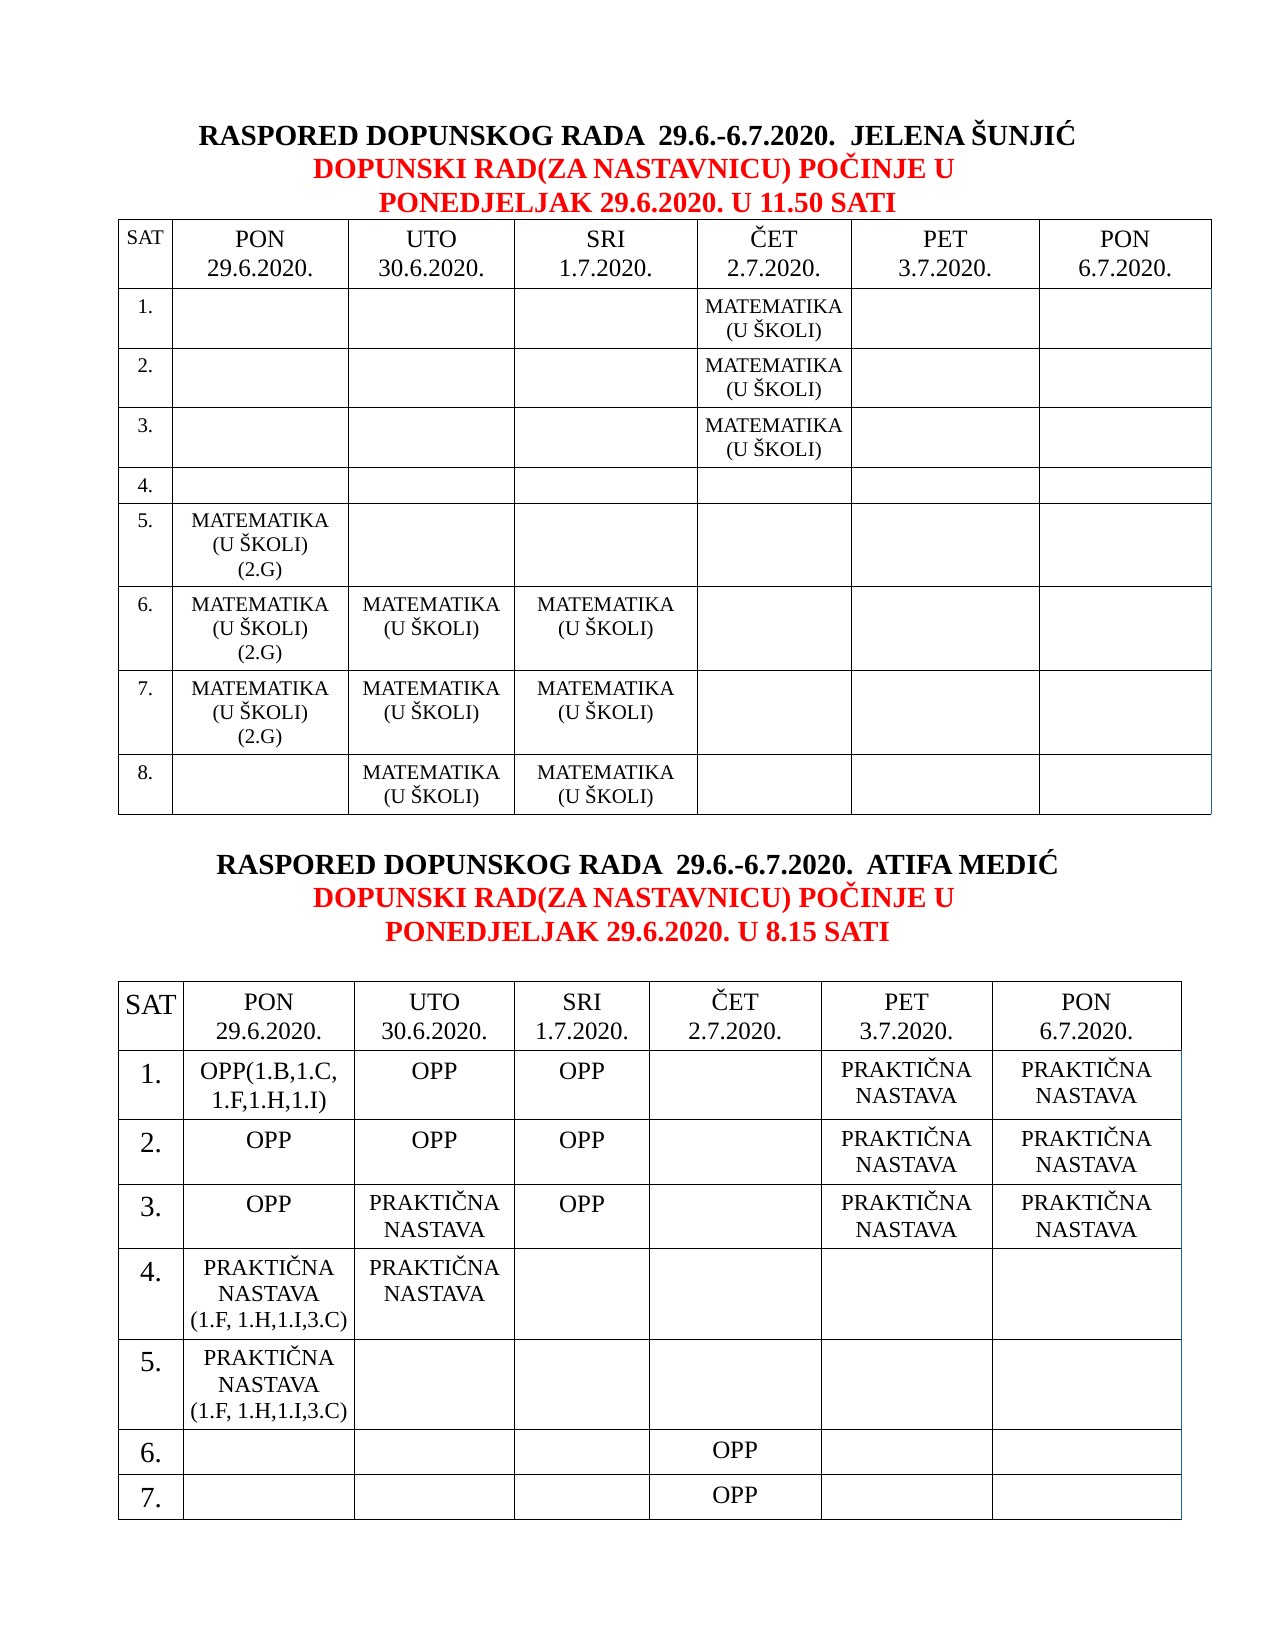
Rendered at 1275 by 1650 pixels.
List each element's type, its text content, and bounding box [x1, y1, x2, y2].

table_cell [515, 408, 697, 467]
table_cell PRAKTIČNA NASTAVA [993, 1185, 1181, 1248]
table_cell [852, 408, 1039, 467]
table_cell [1040, 289, 1211, 347]
table_cell [852, 587, 1039, 670]
table_cell PRAKTIČNA NASTAVA [355, 1249, 514, 1338]
table_cell [515, 468, 697, 502]
table_cell 4. [119, 468, 172, 502]
table_cell [698, 587, 851, 670]
table_cell [698, 504, 851, 586]
table_cell [822, 1475, 992, 1519]
table_cell [515, 1475, 649, 1519]
table_cell 7. [119, 1475, 183, 1519]
table_cell [355, 1340, 514, 1429]
table_cell MATEMATIKA (U ŠKOLI) [515, 671, 697, 754]
table_cell [1040, 671, 1211, 754]
table_cell [1040, 504, 1211, 586]
table_header UTO 30.6.2020. [355, 982, 514, 1050]
table_header UTO 30.6.2020. [349, 220, 514, 288]
table_cell [349, 468, 514, 502]
table_cell [650, 1185, 821, 1248]
table_cell [650, 1340, 821, 1429]
table_cell [515, 349, 697, 407]
table_cell OPP [355, 1051, 514, 1119]
table_cell 8. [119, 755, 172, 813]
table_cell 7. [119, 671, 172, 754]
table_cell [355, 1475, 514, 1519]
table_header SRI 1.7.2020. [515, 220, 697, 288]
table_cell [650, 1249, 821, 1338]
table_header PON 29.6.2020. [184, 982, 354, 1050]
text RASPORED DOPUNSKOG RADA 29.6.-6.7.2020. ATIFA MEDIĆ [118, 847, 1157, 881]
table_cell PRAKTIČNA NASTAVA [822, 1185, 992, 1248]
table_cell [349, 289, 514, 347]
table_header SAT [119, 982, 183, 1050]
table_cell 3. [119, 408, 172, 467]
table_cell PRAKTIČNA NASTAVA [993, 1120, 1181, 1184]
table_cell [852, 504, 1039, 586]
table_header PON 6.7.2020. [993, 982, 1181, 1050]
table_cell PRAKTIČNA NASTAVA [822, 1120, 992, 1184]
table_cell [698, 671, 851, 754]
text RASPORED DOPUNSKOG RADA 29.6.-6.7.2020. JELENA ŠUNJIĆ [118, 118, 1157, 152]
table_cell 5. [119, 504, 172, 586]
table_header ČET 2.7.2020. [698, 220, 851, 288]
table_cell MATEMATIKA (U ŠKOLI) [698, 289, 851, 347]
table_cell [1040, 408, 1211, 467]
table_cell 3. [119, 1185, 183, 1248]
table_cell OPP(1.B,1.C, 1.F,1.H,1.I) [184, 1051, 354, 1119]
table_cell [822, 1340, 992, 1429]
table_cell [515, 1340, 649, 1429]
table_header PON 6.7.2020. [1040, 220, 1211, 288]
table_header SRI 1.7.2020. [515, 982, 649, 1050]
table_cell MATEMATIKA (U ŠKOLI) (2.G) [173, 504, 348, 586]
table_cell [1040, 587, 1211, 670]
table_cell 1. [119, 1051, 183, 1119]
table_cell 5. [119, 1340, 183, 1429]
text DOPUNSKI RAD(ZA NASTAVNICU) POČINJE U [118, 881, 1157, 914]
table_header PET 3.7.2020. [852, 220, 1039, 288]
table_cell [515, 1249, 649, 1338]
table_cell [184, 1475, 354, 1519]
table_cell MATEMATIKA (U ŠKOLI) [349, 587, 514, 670]
table_cell MATEMATIKA (U ŠKOLI) [515, 755, 697, 813]
table_cell [852, 671, 1039, 754]
table_cell MATEMATIKA (U ŠKOLI) (2.G) [173, 587, 348, 670]
table_cell 4. [119, 1249, 183, 1338]
table_cell [993, 1340, 1181, 1429]
table_cell [173, 349, 348, 407]
table_header ČET 2.7.2020. [650, 982, 821, 1050]
table_cell [173, 289, 348, 347]
table_cell 6. [119, 587, 172, 670]
table_cell [349, 408, 514, 467]
table_cell [993, 1430, 1181, 1474]
table_cell OPP [650, 1430, 821, 1474]
table_cell PRAKTIČNA NASTAVA [355, 1185, 514, 1248]
table_cell [1040, 468, 1211, 502]
table_cell PRAKTIČNA NASTAVA (1.F, 1.H,1.I,3.C) [184, 1249, 354, 1338]
table_cell [993, 1475, 1181, 1519]
table_cell [822, 1249, 992, 1338]
table_cell MATEMATIKA (U ŠKOLI) [698, 408, 851, 467]
table_cell 2. [119, 1120, 183, 1184]
table_cell OPP [515, 1185, 649, 1248]
table_cell [698, 468, 851, 502]
table_cell 2. [119, 349, 172, 407]
table_cell MATEMATIKA (U ŠKOLI) [515, 587, 697, 670]
table_cell [1040, 349, 1211, 407]
table_cell [650, 1120, 821, 1184]
table_cell [173, 468, 348, 502]
table_cell MATEMATIKA (U ŠKOLI) (2.G) [173, 671, 348, 754]
table_cell MATEMATIKA (U ŠKOLI) [349, 755, 514, 813]
text PONEDJELJAK 29.6.2020. U 8.15 SATI [118, 914, 1157, 948]
table_cell [698, 755, 851, 813]
table_cell PRAKTIČNA NASTAVA (1.F, 1.H,1.I,3.C) [184, 1340, 354, 1429]
table_cell MATEMATIKA (U ŠKOLI) [698, 349, 851, 407]
text PONEDJELJAK 29.6.2020. U 11.50 SATI [118, 185, 1157, 219]
table_cell OPP [515, 1051, 649, 1119]
table_cell PRAKTIČNA NASTAVA [993, 1051, 1181, 1119]
table_cell 1. [119, 289, 172, 347]
table_header PET 3.7.2020. [822, 982, 992, 1050]
table_cell [650, 1051, 821, 1119]
table_cell PRAKTIČNA NASTAVA [822, 1051, 992, 1119]
table_cell [173, 408, 348, 467]
table_cell [515, 289, 697, 347]
table_cell [852, 289, 1039, 347]
table_cell [515, 1430, 649, 1474]
text DOPUNSKI RAD(ZA NASTAVNICU) POČINJE U [118, 152, 1157, 185]
table_cell [184, 1430, 354, 1474]
table_cell OPP [355, 1120, 514, 1184]
table_cell OPP [184, 1120, 354, 1184]
table_cell OPP [515, 1120, 649, 1184]
table_cell [349, 504, 514, 586]
table_cell [993, 1249, 1181, 1338]
table_cell [852, 755, 1039, 813]
table_cell [822, 1430, 992, 1474]
table_header SAT [119, 220, 172, 288]
table_cell [173, 755, 348, 813]
table_cell [852, 349, 1039, 407]
table_cell OPP [650, 1475, 821, 1519]
table_cell [1040, 755, 1211, 813]
table_header PON 29.6.2020. [173, 220, 348, 288]
table_cell [515, 504, 697, 586]
table_cell [355, 1430, 514, 1474]
table_cell [349, 349, 514, 407]
table_cell [852, 468, 1039, 502]
table_cell 6. [119, 1430, 183, 1474]
table_cell OPP [184, 1185, 354, 1248]
table_cell MATEMATIKA (U ŠKOLI) [349, 671, 514, 754]
